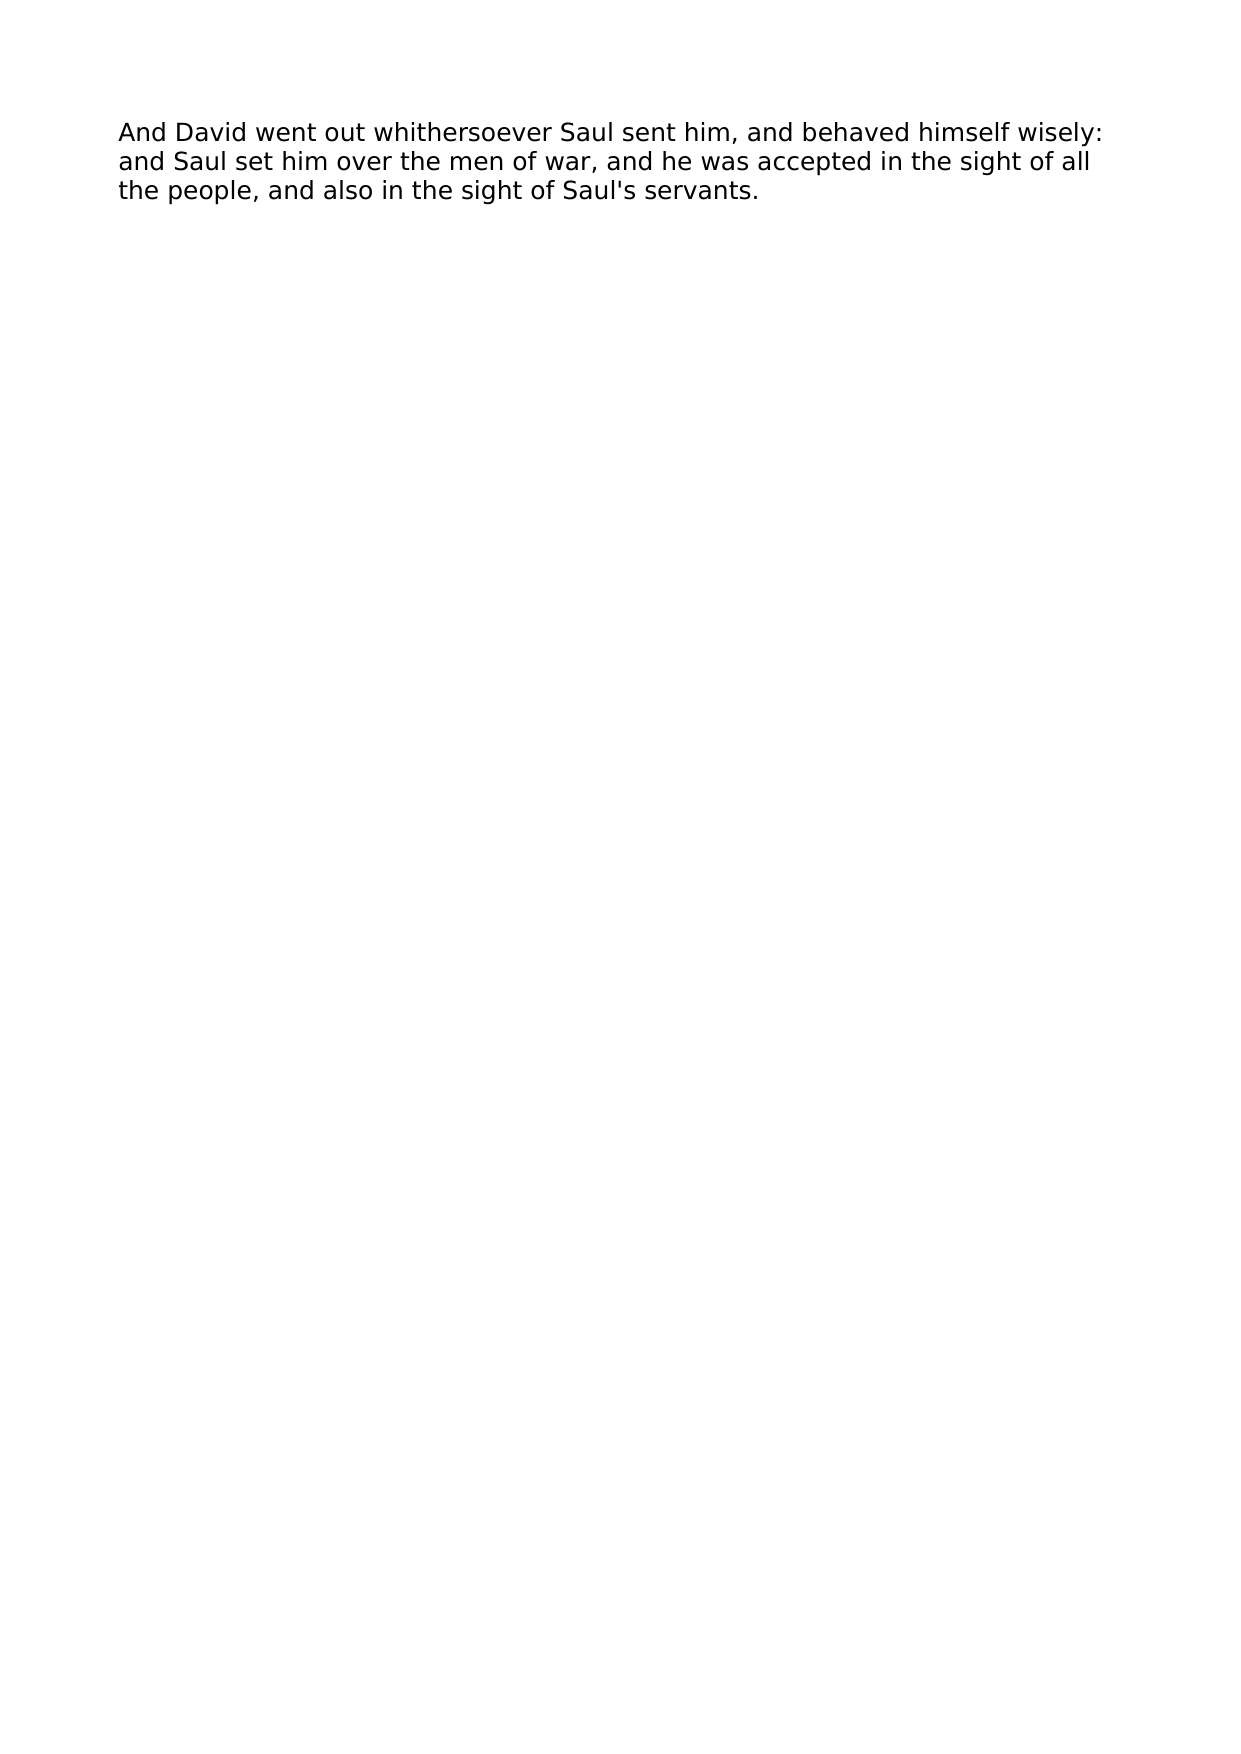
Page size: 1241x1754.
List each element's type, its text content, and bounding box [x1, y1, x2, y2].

text And David went out whithersoever Saul sent him, and behaved himself wisely: and Saul set him over the men of war, and he was accepted in the sight of all the people, and also in the sight of Saul's servants. [118, 118, 1122, 206]
